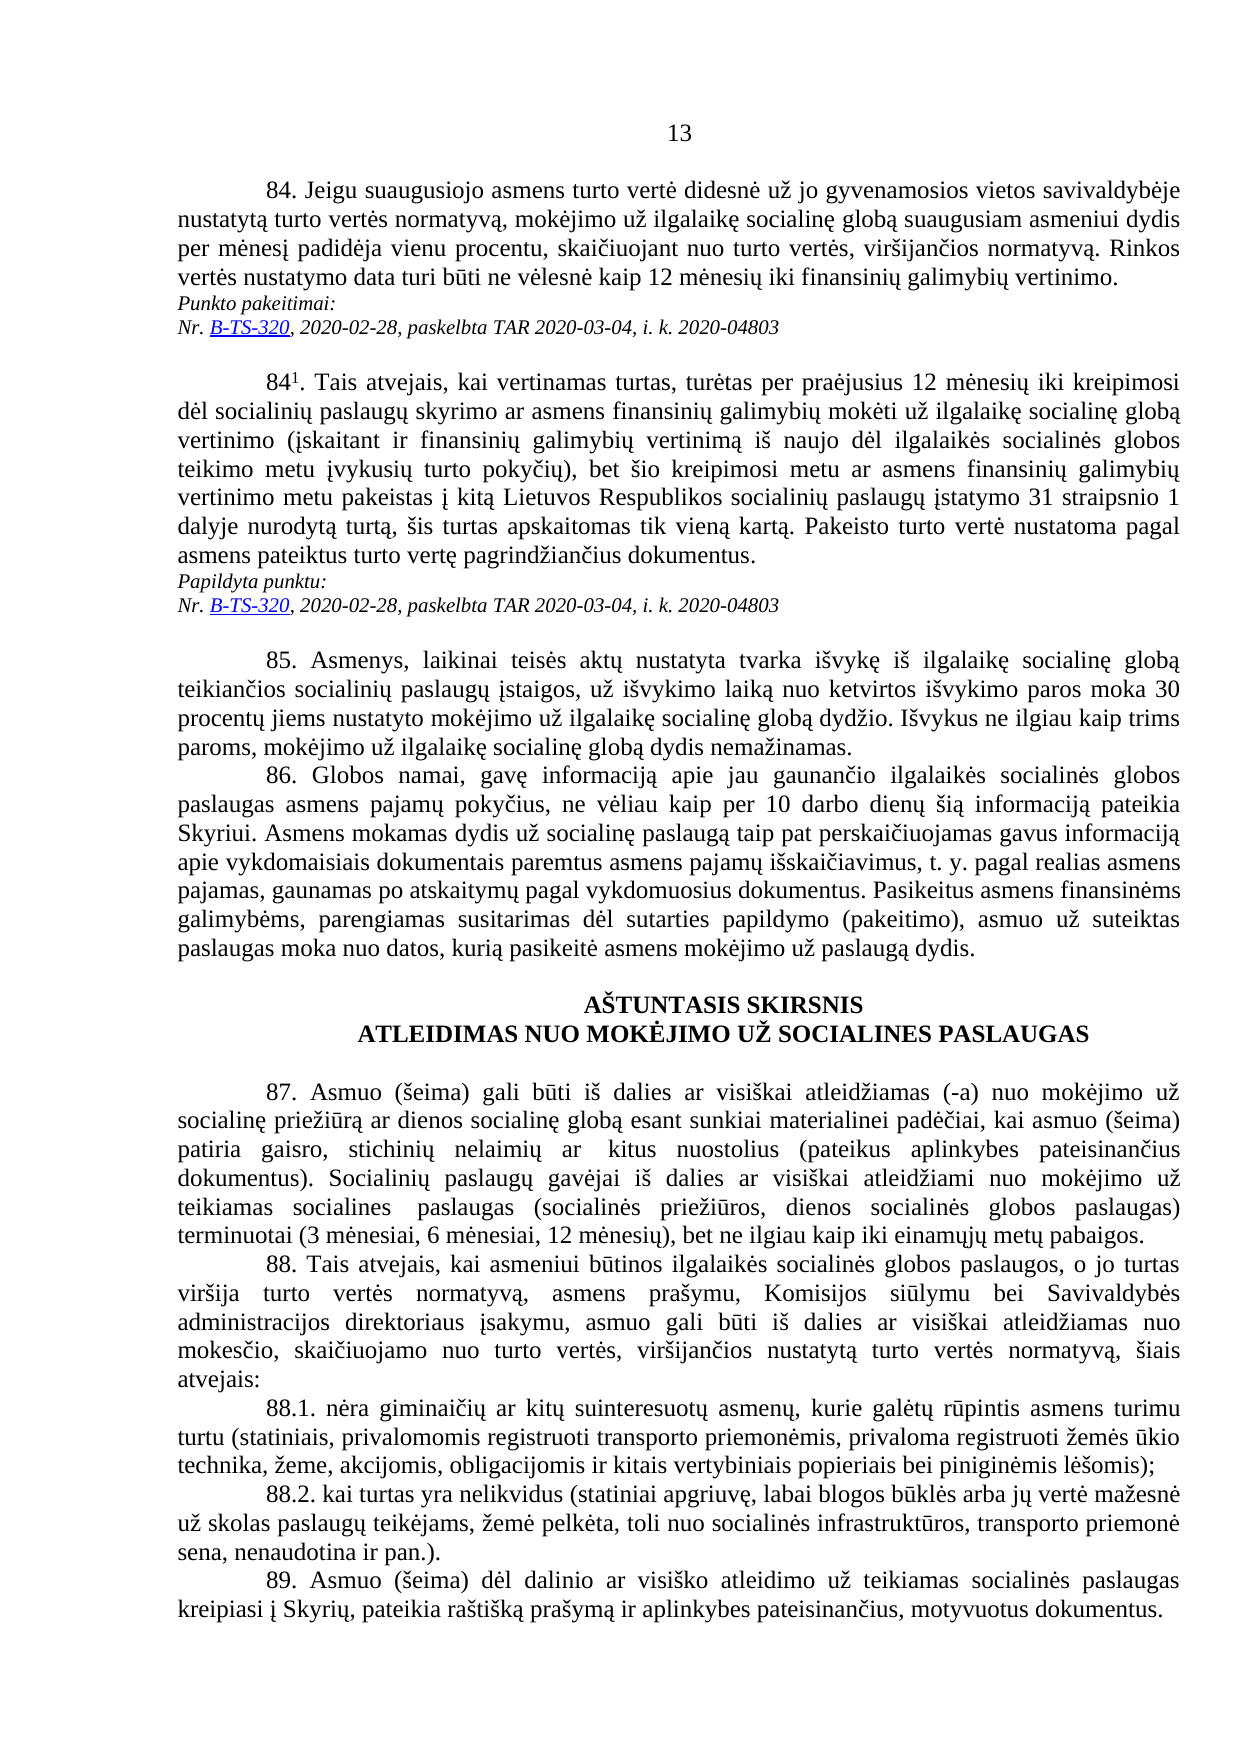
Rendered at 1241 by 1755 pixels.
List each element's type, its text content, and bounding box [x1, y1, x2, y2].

text 85. Asmenys, laikinai teisės aktų nustatyta tvarka išvykę iš ilgalaikę socialinę globą teikiančios socialinių paslaugų įstaigos, už išvykimo laiką nuo ketvirtos išvykimo paros moka 30 procentų jiems nustatyto mokėjimo už ilgalaikę socialinę globą dydžio. Išvykus ne ilgiau kaip trims paroms, mokėjimo už ilgalaikę socialinę globą dydis nemažinamas. [177, 646, 1181, 761]
text 89. Asmuo (šeima) dėl dalinio ar visiško atleidimo už teikiamas socialinės paslaugas kreipiasi į Skyrių, pateikia raštišką prašymą ir aplinkybes pateisinančius, motyvuotus dokumentus. [177, 1566, 1181, 1623]
text Nr. B-TS-320, 2020-02-28, paskelbta TAR 2020-03-04, i. k. 2020-04803 [177, 315, 1181, 339]
text Papildyta punktu: [177, 569, 1181, 593]
text 87. Asmuo (šeima) gali būti iš dalies ar visiškai atleidžiamas (-a) nuo mokėjimo už socialinę priežiūrą ar dienos socialinę globą esant sunkiai materialinei padėčiai, kai asmuo (šeima) patiria gaisro, stichinių nelaimių ar kitus nuostolius (pateikus aplinkybes pateisinančius dokumentus). Socialinių paslaugų gavėjai iš dalies ar visiškai atleidžiami nuo mokėjimo už teikiamas socialines paslaugas (socialinės priežiūros, dienos socialinės globos paslaugas) terminuotai (3 mėnesiai, 6 mėnesiai, 12 mėnesių), bet ne ilgiau kaip iki einamųjų metų pabaigos. [177, 1077, 1181, 1249]
text 84. Jeigu suaugusiojo asmens turto vertė didesnė už jo gyvenamosios vietos savivaldybėje nustatytą turto vertės normatyvą, mokėjimo už ilgalaikę socialinę globą suaugusiam asmeniui dydis per mėnesį padidėja vienu procentu, skaičiuojant nuo turto vertės, viršijančios normatyvą. Rinkos vertės nustatymo data turi būti ne vėlesnė kaip 12 mėnesių iki finansinių galimybių vertinimo. [177, 176, 1181, 291]
text 88. Tais atvejais, kai asmeniui būtinos ilgalaikės socialinės globos paslaugos, o jo turtas viršija turto vertės normatyvą, asmens prašymu, Komisijos siūlymu bei Savivaldybės administracijos direktoriaus įsakymu, asmuo gali būti iš dalies ar visiškai atleidžiamas nuo mokesčio, skaičiuojamo nuo turto vertės, viršijančios nustatytą turto vertės normatyvą, šiais atvejais: [177, 1249, 1181, 1393]
text 841. Tais atvejais, kai vertinamas turtas, turėtas per praėjusius 12 mėnesių iki kreipimosi dėl socialinių paslaugų skyrimo ar asmens finansinių galimybių mokėti už ilgalaikę socialinę globą vertinimo (įskaitant ir finansinių galimybių vertinimą iš naujo dėl ilgalaikės socialinės globos teikimo metu įvykusių turto pokyčių), bet šio kreipimosi metu ar asmens finansinių galimybių vertinimo metu pakeistas į kitą Lietuvos Respublikos socialinių paslaugų įstatymo 31 straipsnio 1 dalyje nurodytą turtą, šis turtas apskaitomas tik vieną kartą. Pakeisto turto vertė nustatoma pagal asmens pateiktus turto vertę pagrindžiančius dokumentus. [177, 367, 1181, 569]
text 86. Globos namai, gavę informaciją apie jau gaunančio ilgalaikės socialinės globos paslaugas asmens pajamų pokyčius, ne vėliau kaip per 10 darbo dienų šią informaciją pateikia Skyriui. Asmens mokamas dydis už socialinę paslaugą taip pat perskaičiuojamas gavus informaciją apie vykdomaisiais dokumentais paremtus asmens pajamų išskaičiavimus, t. y. pagal realias asmens pajamas, gaunamas po atskaitymų pagal vykdomuosius dokumentus. Pasikeitus asmens finansinėms galimybėms, parengiamas susitarimas dėl sutarties papildymo (pakeitimo), asmuo už suteiktas paslaugas moka nuo datos, kurią pasikeitė asmens mokėjimo už paslaugą dydis. [177, 761, 1181, 962]
text 88.2. kai turtas yra nelikvidus (statiniai apgriuvę, labai blogos būklės arba jų vertė mažesnė už skolas paslaugų teikėjams, žemė pelkėta, toli nuo socialinės infrastruktūros, transporto priemonė sena, nenaudotina ir pan.). [177, 1479, 1181, 1566]
text Nr. B-TS-320, 2020-02-28, paskelbta TAR 2020-03-04, i. k. 2020-04803 [177, 593, 1181, 617]
text 88.1. nėra giminaičių ar kitų suinteresuotų asmenų, kurie galėtų rūpintis asmens turimu turtu (statiniais, privalomomis registruoti transporto priemonėmis, privaloma registruoti žemės ūkio technika, žeme, akcijomis, obligacijomis ir kitais vertybiniais popieriais bei piniginėmis lėšomis); [177, 1393, 1181, 1479]
text Punkto pakeitimai: [177, 291, 1181, 315]
text ATLEIDIMAS NUO MOKĖJIMO UŽ SOCIALINES PASLAUGAS [177, 1019, 1181, 1048]
text AŠTUNTASIS SKIRSNIS [177, 991, 1181, 1019]
